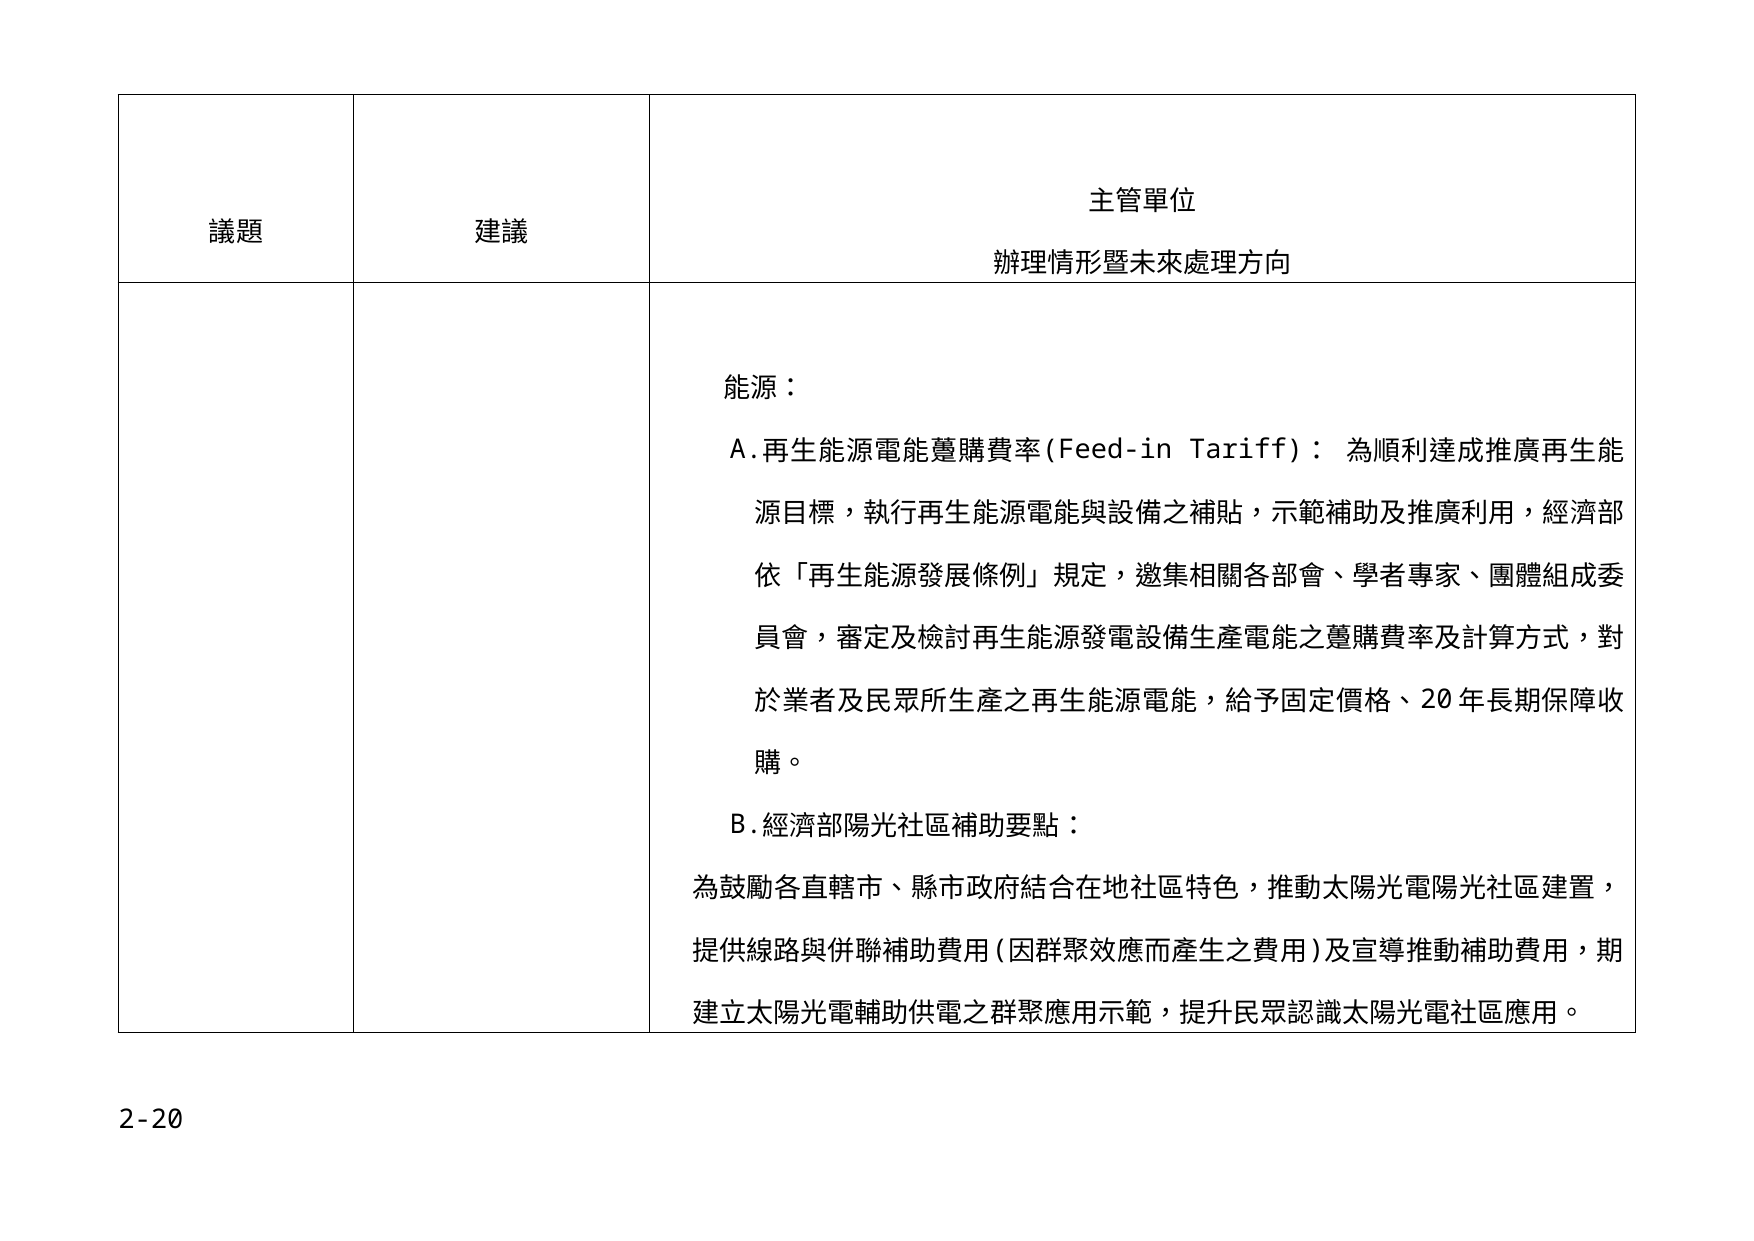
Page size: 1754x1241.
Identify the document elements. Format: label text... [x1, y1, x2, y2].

table_cell 能源： A.再生能源電能躉購費率(Feed-in Tariff)： 為順利達成推廣再生能源目標，執行再生能源電能與設備之補貼，示範補助及推廣利用，經濟部依「再生能源發展條例」規定，邀集相關各部會、學者專家、團體組成委員會，審定及檢討再生能源發電設備生產電能之躉購費率及計算方式，對於業者及民眾所生產之再生能源電能，給予固定價格、20年長期保障收購。 B.經濟部陽光社區補助要點： 為鼓勵各直轄市、縣市政府結合在地社區特色，推動太陽光電陽光社區建置，提供線路與併聯補助費用(因群聚效應而產生之費用)及宣導推動補助費用，期建立太陽光電輔助供電之群聚應用示範，提升民眾認識太陽光電社區應用。 [650, 283, 1635, 1032]
table_cell [119, 283, 353, 1032]
table_header 議題 [119, 95, 353, 282]
table_cell [354, 283, 649, 1032]
table_header 主管單位 辦理情形暨未來處理方向 [650, 95, 1635, 282]
table_header 建議 [354, 95, 649, 282]
